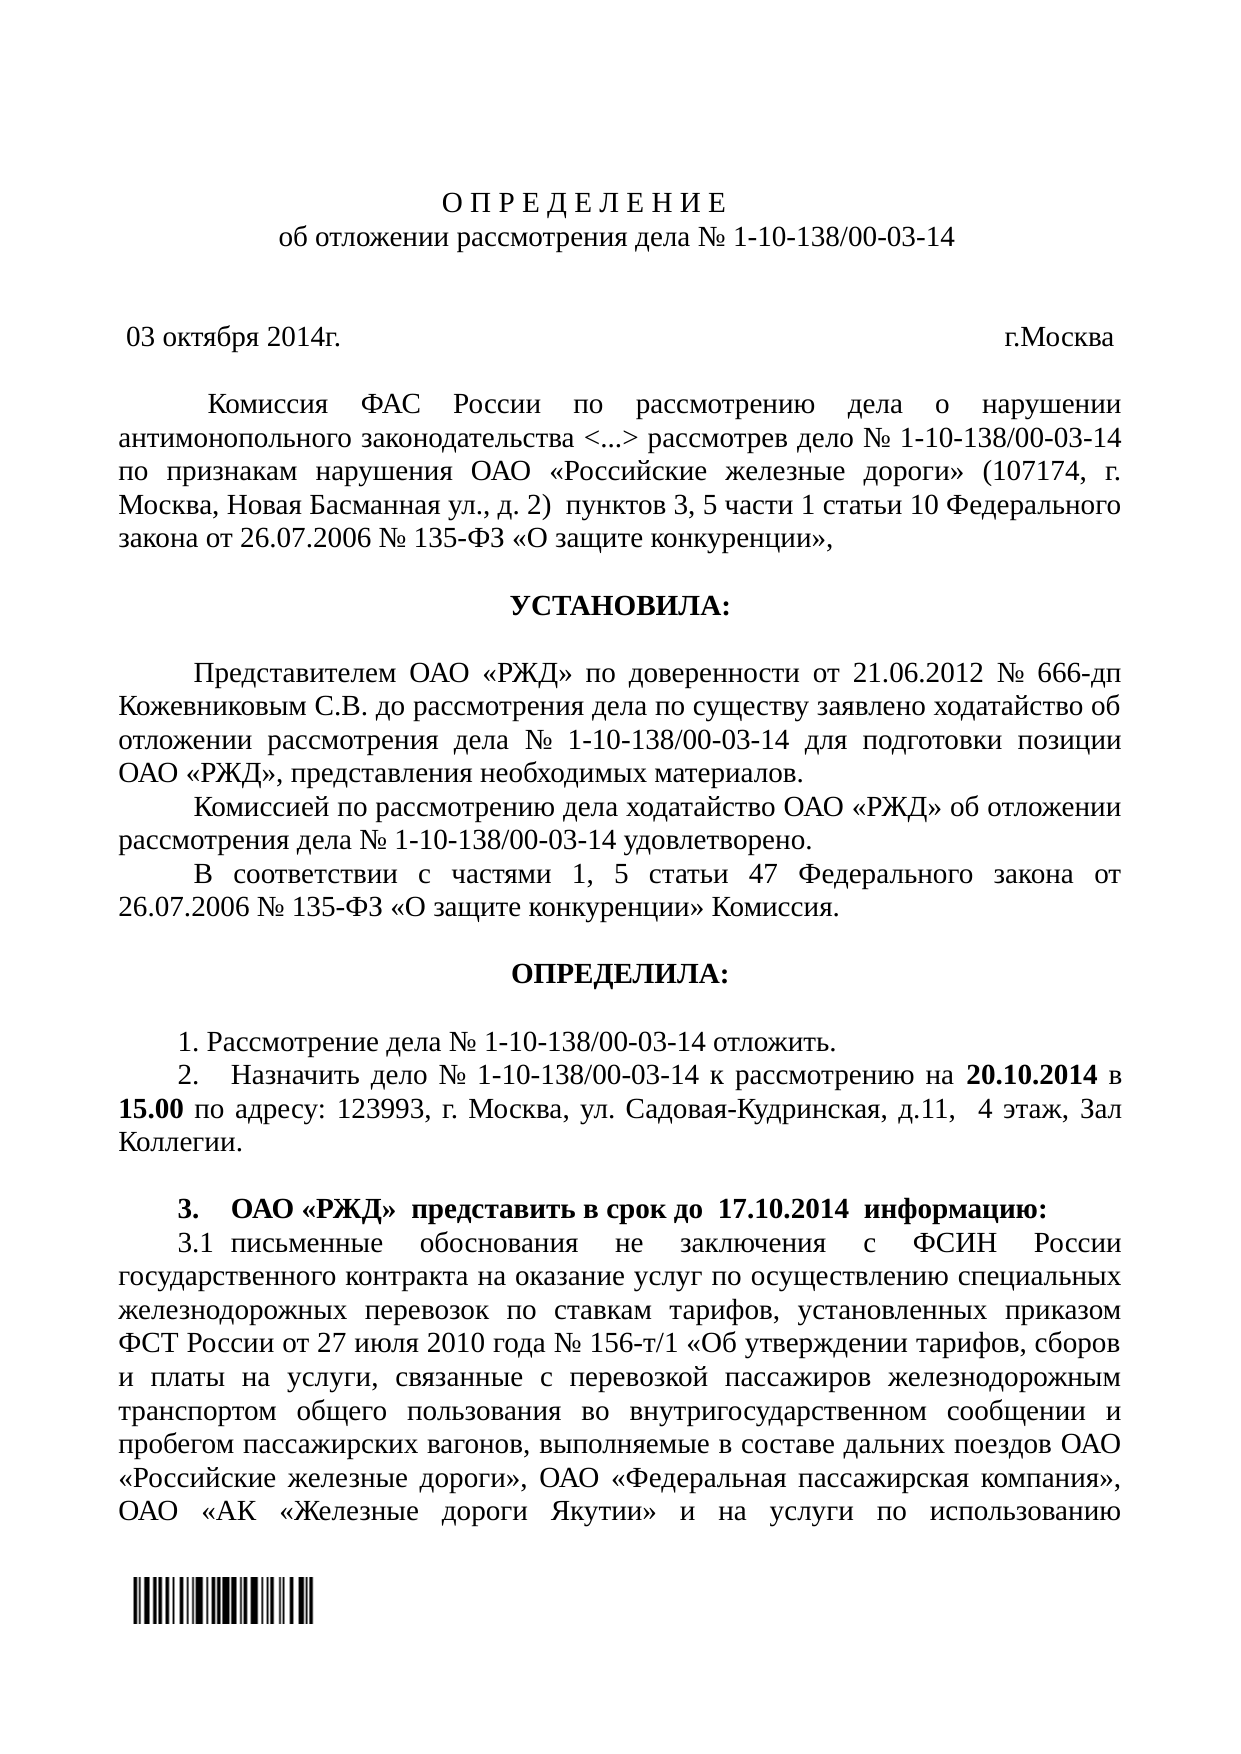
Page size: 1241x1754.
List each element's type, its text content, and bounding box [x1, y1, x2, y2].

list ОАО «РЖД» представить в срок до 17.10.2014 информацию: [118, 1191, 1122, 1225]
picture [118, 1577, 331, 1624]
text УСТАНОВИЛА: [118, 588, 1122, 621]
list Назначить дело № 1-10-138/00-03-14 к рассмотрению на 20.10.2014 в 15.00 по адресу: 123993, г. Москва, ул. Садовая-Кудринская, д.11, 4 этаж, Зал Коллегии. [118, 1057, 1122, 1158]
text 03 октября 2014г. г.Москва [118, 319, 1122, 353]
text Комиссия ФАС России по рассмотрению дела о нарушении антимонопольного законодательства <...> рассмотрев дело № 1-10-138/00-03-14 по признакам нарушения ОАО «Российские железные дороги» (107174, г. Москва, Новая Басманная ул., д. 2) пунктов 3, 5 части 1 статьи 10 Федерального закона от 26.07.2006 № 135-ФЗ «О защите конкуренции», [118, 386, 1122, 554]
text ОПРЕДЕЛИЛА: [118, 957, 1122, 990]
text 1. Рассмотрение дела № 1-10-138/00-03-14 отложить. [118, 1024, 1122, 1057]
list письменные обоснования не заключения с ФСИН России государственного контракта на оказание услуг по осуществлению специальных железнодорожных перевозок по ставкам тарифов, установленных приказом ФСТ России от 27 июля 2010 года № 156-т/1 «Об утверждении тарифов, сборов и платы на услуги, связанные с перевозкой пассажиров железнодорожным транспортом общего пользования во внутригосударственном сообщении и пробегом пассажирских вагонов, выполняемые в составе дальних поездов ОАО «Российские железные дороги», ОАО «Федеральная пассажирская компания», ОАО «АК «Железные дороги Якутии» и на услуги по использованию [118, 1225, 1122, 1527]
text О П Р Е Д Е Л Е Н И Е [118, 185, 1122, 219]
text Представителем ОАО «РЖД» по доверенности от 21.06.2012 № 666-дп Кожевниковым С.В. до рассмотрения дела по существу заявлено ходатайство об отложении рассмотрения дела № 1-10-138/00-03-14 для подготовки позиции ОАО «РЖД», представления необходимых материалов. [118, 655, 1122, 789]
text Комиссией по рассмотрению дела ходатайство ОАО «РЖД» об отложении рассмотрения дела № 1-10-138/00-03-14 удовлетворено. [118, 789, 1122, 856]
text об отложении рассмотрения дела № 1-10-138/00-03-14 [118, 219, 1122, 252]
text В соответствии с частями 1, 5 статьи 47 Федерального закона от 26.07.2006 № 135-ФЗ «О защите конкуренции» Комиссия. [118, 856, 1122, 923]
